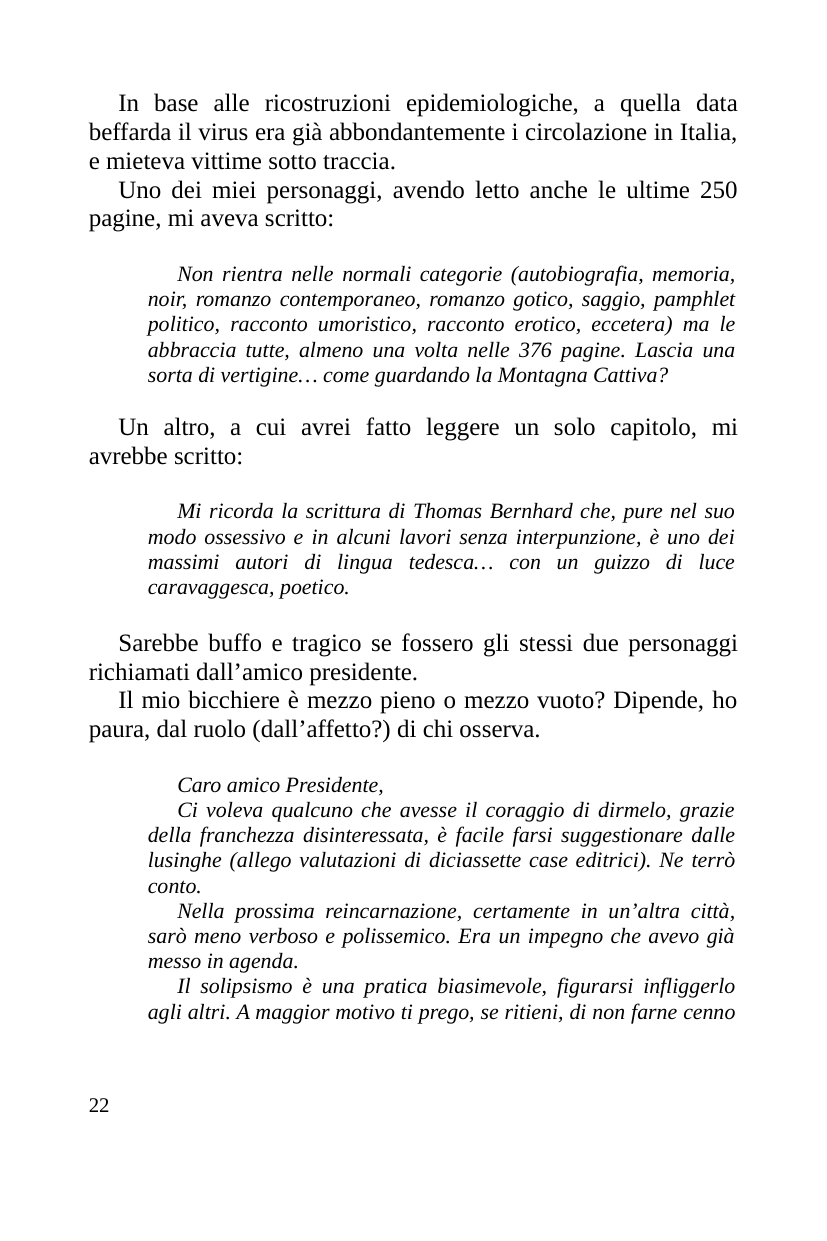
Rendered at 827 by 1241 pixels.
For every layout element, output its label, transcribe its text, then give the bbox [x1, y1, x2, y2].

text Non rientra nelle normali categorie (autobiografia, memoria, noir, romanzo contemporaneo, romanzo gotico, saggio, pamphlet politico, racconto umoristico, racconto erotico, eccetera) ma le abbraccia tutte, almeno una volta nelle 376 pagine. Lascia una sorta di vertigine… come guardando la Montagna Cattiva? [148, 261, 738, 387]
text Uno dei miei personaggi, avendo letto anche le ultime 250 pagine, mi aveva scritto: [88, 175, 738, 232]
text Ci voleva qualcuno che avesse il coraggio di dirmelo, grazie della franchezza disinteressata, è facile farsi suggestionare dalle lusinghe (allego valutazioni di diciassette case editrici). Ne terrò conto. [148, 797, 738, 898]
text Il solipsismo è una pratica biasimevole, figurarsi infliggerlo agli altri. A maggior motivo ti prego, se ritieni, di non farne cenno [148, 973, 738, 1024]
text Sarebbe buffo e tragico se fossero gli stessi due personaggi richiamati dall’amico presidente. [88, 628, 738, 686]
text Un altro, a cui avrei fatto leggere un solo capitolo, mi avrebbe scritto: [88, 412, 738, 470]
text Caro amico Presidente, [148, 772, 738, 797]
text Il mio bicchiere è mezzo pieno o mezzo vuoto? Dipende, ho paura, dal ruolo (dall’affetto?) di chi osserva. [88, 686, 738, 743]
text Nella prossima reincarnazione, certamente in un’altra città, sarò meno verboso e polissemico. Era un impegno che avevo già messo in agenda. [148, 898, 738, 973]
text In base alle ricostruzioni epidemiologiche, a quella data beffarda il virus era già abbondantemente i circolazione in Italia, e mieteva vittime sotto traccia. [88, 88, 738, 175]
text Mi ricorda la scrittura di Thomas Bernhard che, pure nel suo modo ossessivo e in alcuni lavori senza interpunzione, è uno dei massimi autori di lingua tedesca… con un guizzo di luce caravaggesca, poetico. [148, 498, 738, 599]
